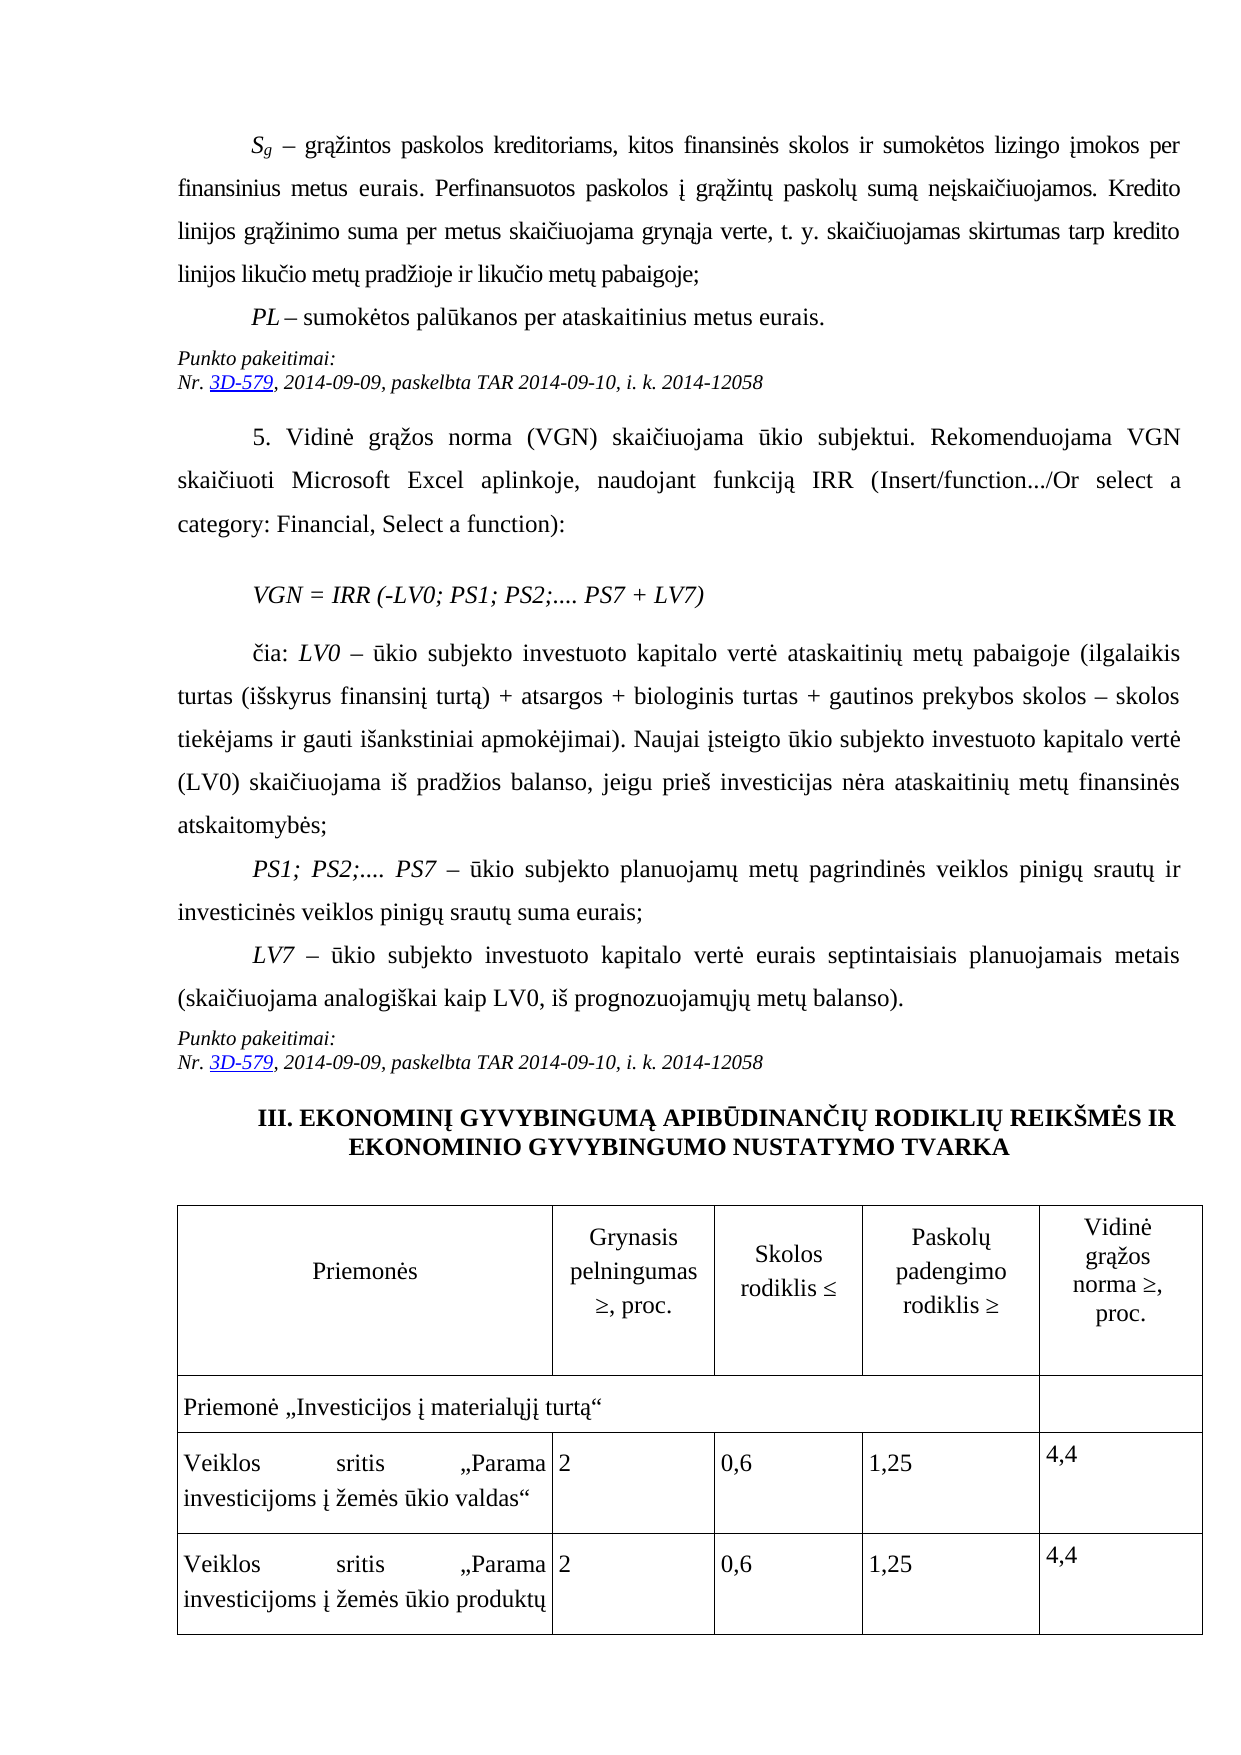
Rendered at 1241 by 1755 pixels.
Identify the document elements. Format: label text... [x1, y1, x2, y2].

text VGN = IRR (-LV0; PS1; PS2;.... PS7 + LV7) [177, 581, 1181, 609]
text Sg – grąžintos paskolos kreditoriams, kitos finansinės skolos ir sumokėtos lizingo įmokos per finansinius metus eurais. Perfinansuotos paskolos į grąžintų paskolų sumą neįskaičiuojamos. Kredito linijos grąžinimo suma per metus skaičiuojama grynąja verte, t. y. skaičiuojamas skirtumas tarp kredito linijos likučio metų pradžioje ir likučio metų pabaigoje; [177, 130, 1181, 288]
table_header Vidinė grąžos norma ≥, proc. [1040, 1206, 1202, 1375]
table_cell 2 [553, 1534, 714, 1634]
table_header Paskolų padengimo rodiklis ≥ [863, 1206, 1039, 1375]
table_header Grynasis pelningumas ≥, proc. [553, 1206, 714, 1375]
text 5. Vidinė grąžos norma (VGN) skaičiuojama ūkio subjektui. Rekomenduojama VGN skaičiuoti Microsoft Excel aplinkoje, naudojant funkciją IRR (Insert/function.../Or select a category: Financial, Select a function): [177, 422, 1181, 537]
text Nr. 3D-579, 2014-09-09, paskelbta TAR 2014-09-10, i. k. 2014-12058 [177, 1050, 1181, 1074]
table_cell 0,6 [715, 1433, 862, 1533]
table_cell 0,6 [715, 1534, 862, 1634]
text III. EKONOMINĮ GYVYBINGUMĄ APIBŪDINANČIŲ RODIKLIŲ REIKŠMĖS IR EKONOMINIO GYVYBINGUMO NUSTATYMO TVARKA [177, 1103, 1181, 1161]
table_cell 1,25 [863, 1534, 1039, 1634]
text PS1; PS2;.... PS7 – ūkio subjekto planuojamų metų pagrindinės veiklos pinigų srautų ir investicinės veiklos pinigų srautų suma eurais; [177, 854, 1181, 926]
table_cell 4,4 [1040, 1433, 1202, 1533]
table_header Skolos rodiklis ≤ [715, 1206, 862, 1375]
table_cell 2 [553, 1433, 714, 1533]
text Punkto pakeitimai: [177, 1026, 1181, 1050]
table_header Priemonės [178, 1206, 552, 1375]
table_cell 4,4 [1040, 1534, 1202, 1634]
table_cell Priemonė „Investicijos į materialųjį turtą“ [178, 1376, 1039, 1432]
table_cell 1,25 [863, 1433, 1039, 1533]
table_cell [1040, 1376, 1202, 1432]
text Nr. 3D-579, 2014-09-09, paskelbta TAR 2014-09-10, i. k. 2014-12058 [177, 369, 1181, 394]
table_cell Veiklos sritis „Parama investicijoms į žemės ūkio valdas“ [178, 1433, 552, 1533]
text PL – sumokėtos palūkanos per ataskaitinius metus eurais. [177, 302, 1181, 331]
text Punkto pakeitimai: [177, 346, 1181, 369]
text čia: LV0 – ūkio subjekto investuoto kapitalo vertė ataskaitinių metų pabaigoje (ilgalaikis turtas (išskyrus finansinį turtą) + atsargos + biologinis turtas + gautinos prekybos skolos – skolos tiekėjams ir gauti išankstiniai apmokėjimai). Naujai įsteigto ūkio subjekto investuoto kapitalo vertė (LV0) skaičiuojama iš pradžios balanso, jeigu prieš investicijas nėra ataskaitinių metų finansinės atskaitomybės; [177, 638, 1181, 839]
text LV7 – ūkio subjekto investuoto kapitalo vertė eurais septintaisiais planuojamais metais (skaičiuojama analogiškai kaip LV0, iš prognozuojamųjų metų balanso). [177, 940, 1181, 1012]
table_cell Veiklos sritis „Parama investicijoms į žemės ūkio produktų [178, 1534, 552, 1634]
